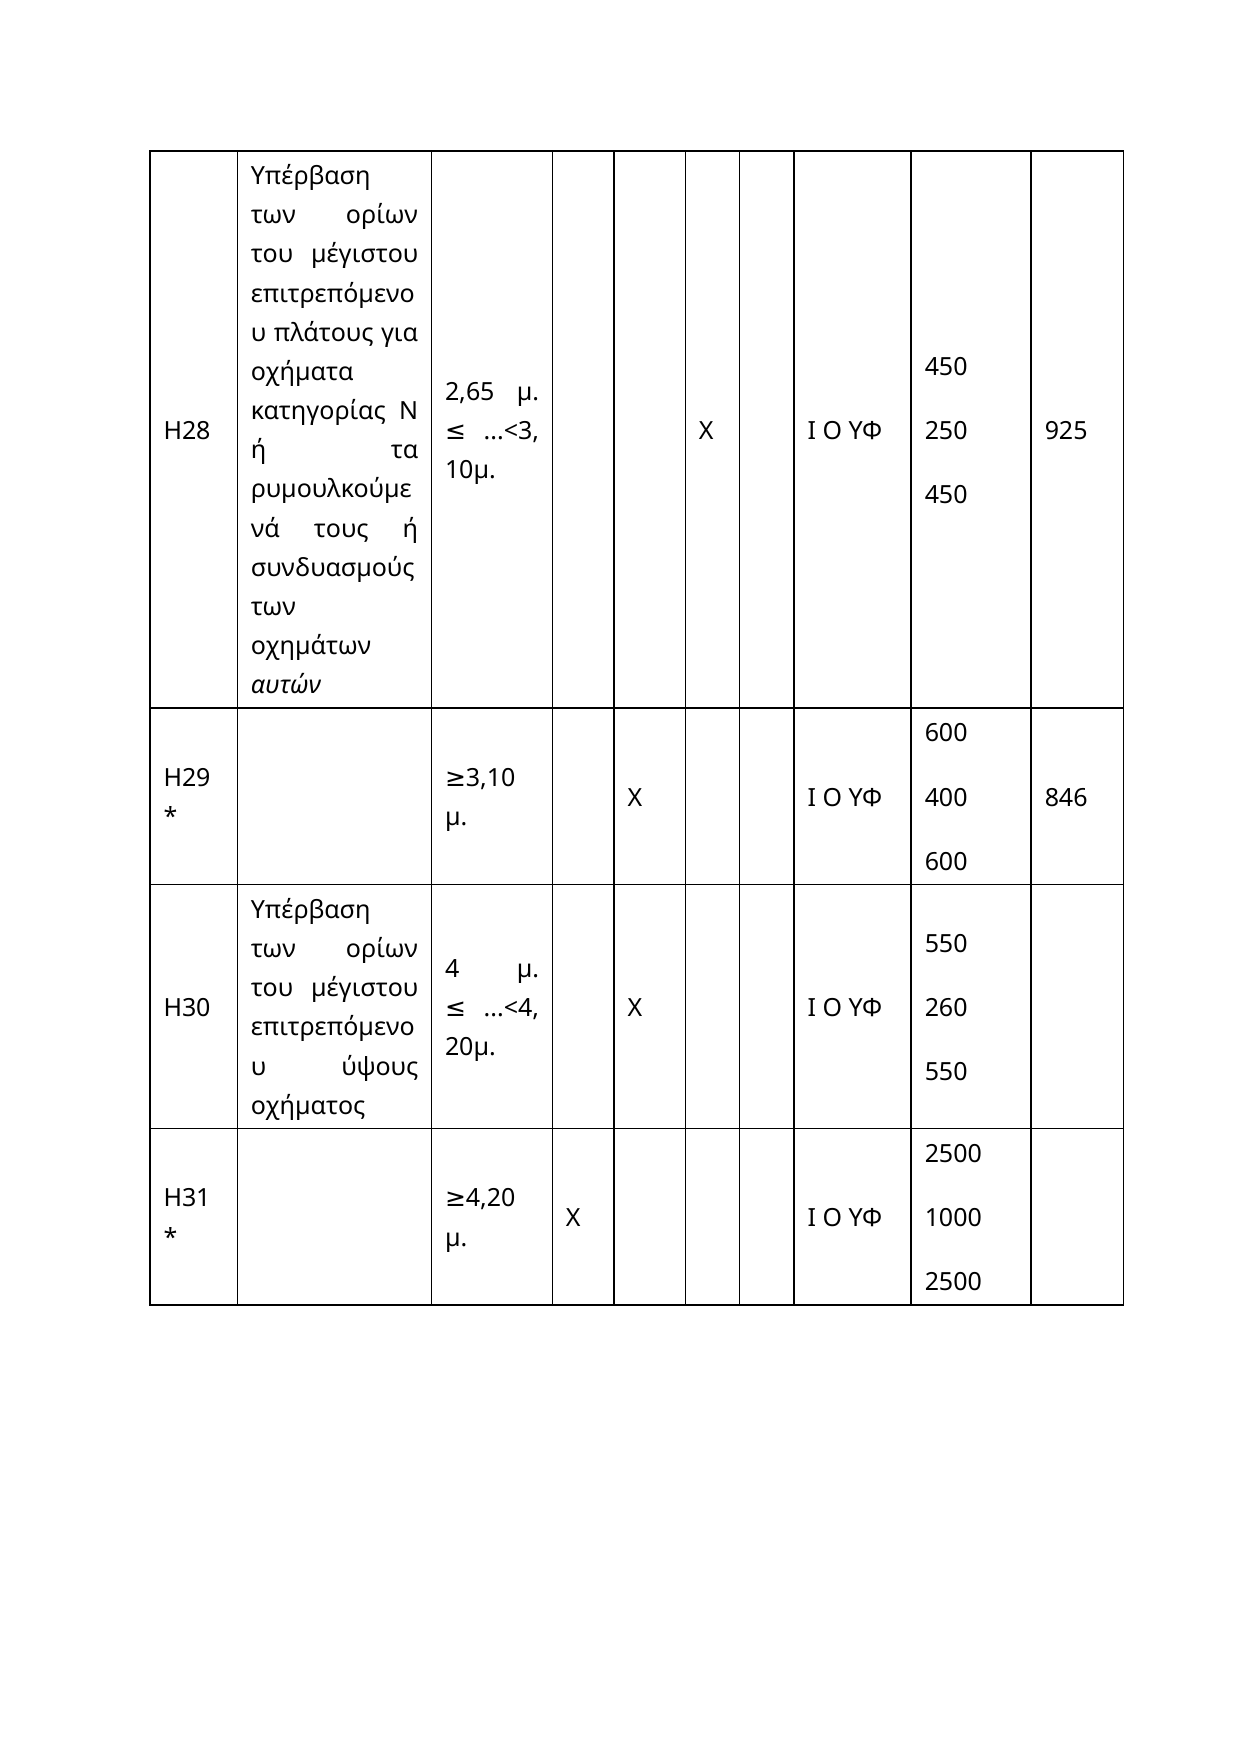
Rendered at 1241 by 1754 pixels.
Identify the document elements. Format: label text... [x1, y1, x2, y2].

table_cell 450 250 450 [912, 152, 1030, 707]
table_cell [686, 1129, 739, 1304]
table_cell [686, 709, 739, 884]
table_cell [740, 709, 793, 884]
table_cell 550 260 550 [912, 885, 1030, 1128]
table_cell 600 400 600 [912, 709, 1030, 884]
table_cell [1032, 1129, 1123, 1304]
table_cell Χ [553, 1129, 613, 1304]
table_cell [1032, 885, 1123, 1128]
table_cell Υπέρβαση των ορίων του μέγιστου επιτρεπόμενου ύψους οχήματος [238, 885, 431, 1128]
table_cell [553, 709, 613, 884]
table_cell [238, 1129, 431, 1304]
table_cell [553, 885, 613, 1128]
table_cell 2,65 μ. ≤ ...<3,10μ. [432, 152, 552, 707]
table_cell [740, 1129, 793, 1304]
table_cell [615, 152, 685, 707]
table_cell 4 μ. ≤ ...<4,20μ. [432, 885, 552, 1128]
table_cell Χ [615, 709, 685, 884]
table_cell [238, 709, 431, 884]
table_cell [740, 152, 793, 707]
table_cell Χ [615, 885, 685, 1128]
table_cell ≥4,20 μ. [432, 1129, 552, 1304]
table_cell Ι Ο ΥΦ [795, 1129, 910, 1304]
table_cell Ι Ο ΥΦ [795, 885, 910, 1128]
table_cell Η29* [151, 709, 237, 884]
table_cell 846 [1032, 709, 1123, 884]
table_cell Χ [686, 152, 739, 707]
table_cell Υπέρβαση των ορίων του μέγιστου επιτρεπόμενου πλάτους για οχήματα κατηγορίας Ν ή τα ρυμουλκούμενά τους ή συνδυασμούς των οχημάτων αυτών [238, 152, 431, 707]
table_cell ≥3,10 μ. [432, 709, 552, 884]
table_cell [686, 885, 739, 1128]
table_cell [740, 885, 793, 1128]
table_cell 925 [1032, 152, 1123, 707]
table_cell Η31* [151, 1129, 237, 1304]
table_cell Η28 [151, 152, 237, 707]
table_cell 2500 1000 2500 [912, 1129, 1030, 1304]
table_cell Ι Ο ΥΦ [795, 152, 910, 707]
table_cell [553, 152, 613, 707]
table_cell Η30 [151, 885, 237, 1128]
table_cell Ι Ο ΥΦ [795, 709, 910, 884]
table_cell [615, 1129, 685, 1304]
